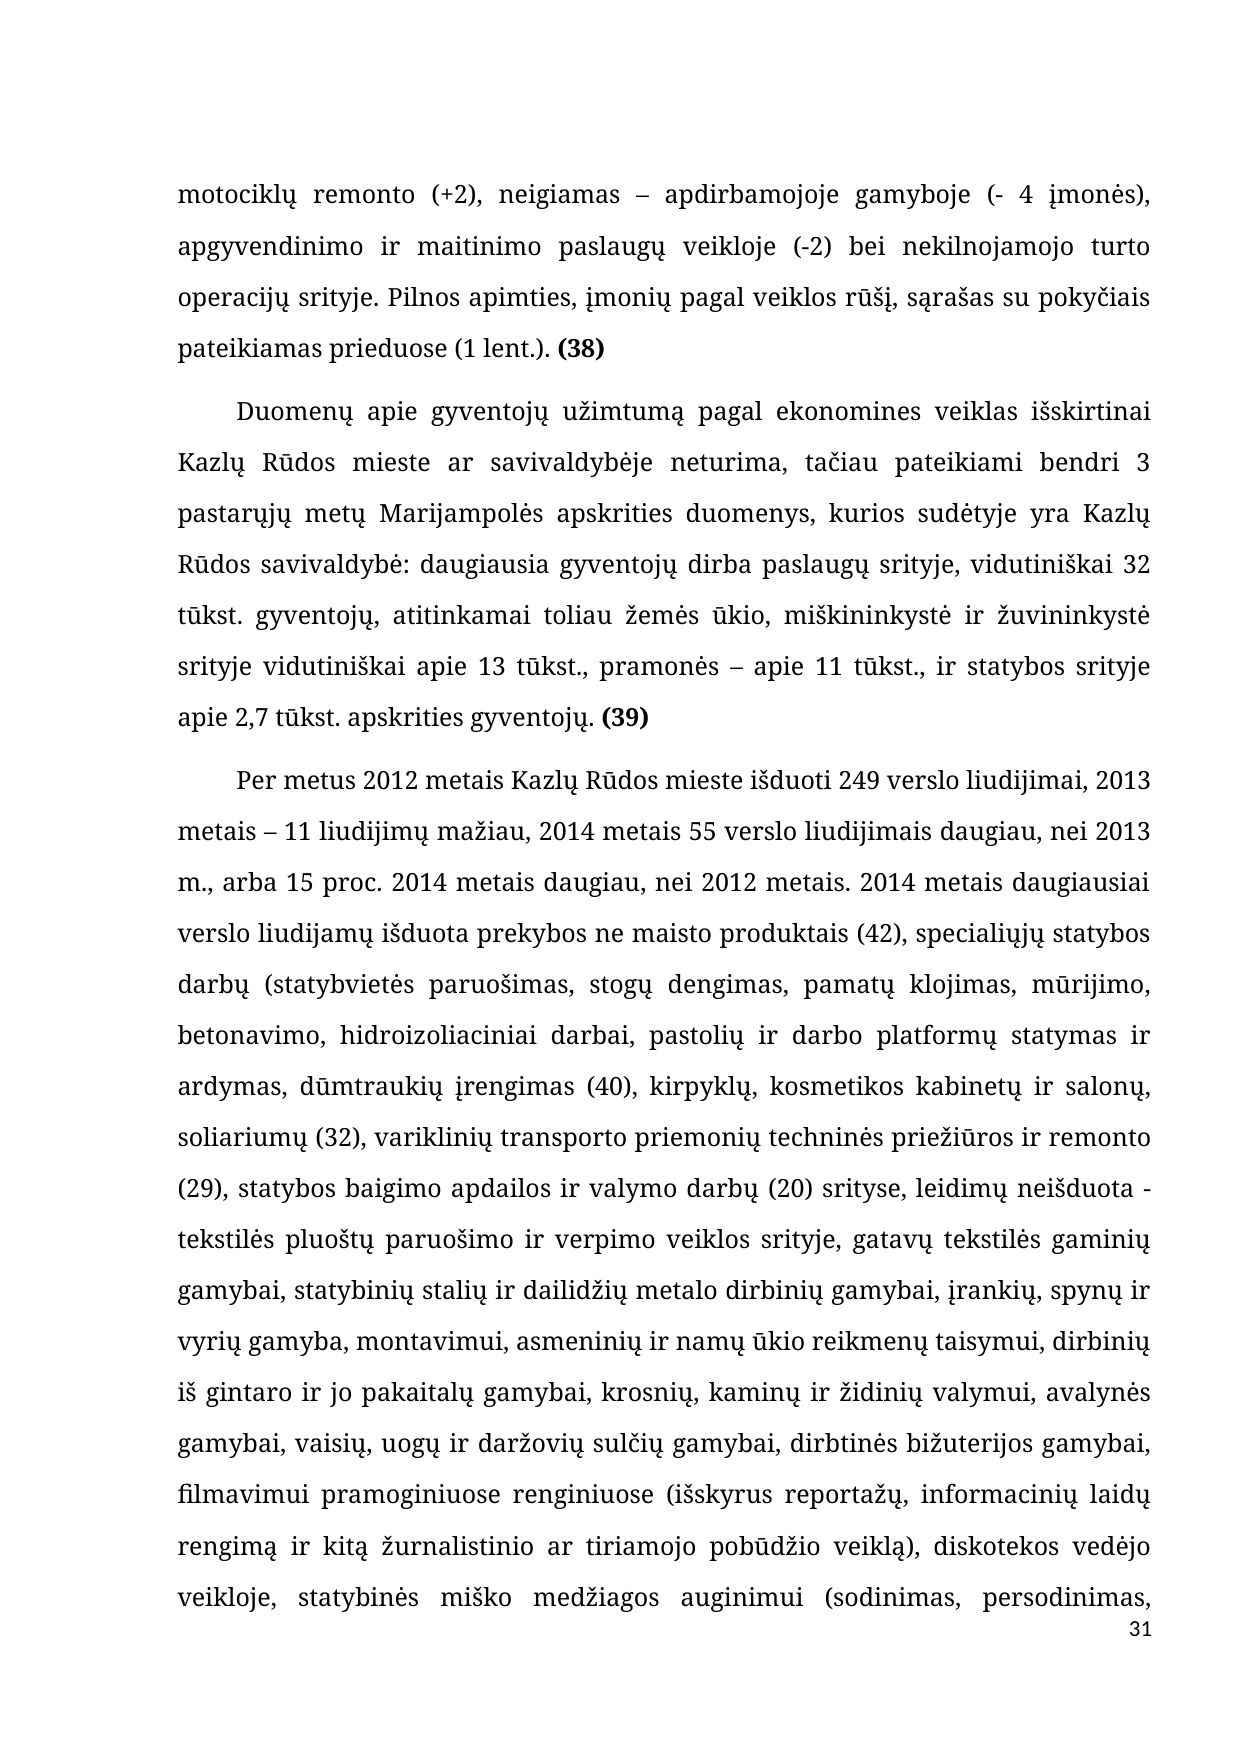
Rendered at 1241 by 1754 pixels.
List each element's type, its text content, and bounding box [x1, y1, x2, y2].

text Per metus 2012 metais Kazlų Rūdos mieste išduoti 249 verslo liudijimai, 2013 metais – 11 liudijimų mažiau, 2014 metais 55 verslo liudijimais daugiau, nei 2013 m., arba 15 proc. 2014 metais daugiau, nei 2012 metais. 2014 metais daugiausiai verslo liudijamų išduota prekybos ne maisto produktais (42), specialiųjų statybos darbų (statybvietės paruošimas, stogų dengimas, pamatų klojimas, mūrijimo, betonavimo, hidroizoliaciniai darbai, pastolių ir darbo platformų statymas ir ardymas, dūmtraukių įrengimas (40), kirpyklų, kosmetikos kabinetų ir salonų, soliariumų (32), variklinių transporto priemonių techninės priežiūros ir remonto (29), statybos baigimo apdailos ir valymo darbų (20) srityse, leidimų neišduota - tekstilės pluoštų paruošimo ir verpimo veiklos srityje, gatavų tekstilės gaminių gamybai, statybinių stalių ir dailidžių metalo dirbinių gamybai, įrankių, spynų ir vyrių gamyba, montavimui, asmeninių ir namų ūkio reikmenų taisymui, dirbinių iš gintaro ir jo pakaitalų gamybai, krosnių, kaminų ir židinių valymui, avalynės gamybai, vaisių, uogų ir daržovių sulčių gamybai, dirbtinės bižuterijos gamybai, filmavimui pramoginiuose renginiuose (išskyrus reportažų, informacinių laidų rengimą ir kitą žurnalistinio ar tiriamojo pobūdžio veiklą), diskotekos vedėjo veikloje, statybinės miško medžiagos auginimui (sodinimas, persodinimas, [177, 763, 1152, 1613]
text Duomenų apie gyventojų užimtumą pagal ekonomines veiklas išskirtinai Kazlų Rūdos mieste ar savivaldybėje neturima, tačiau pateikiami bendri 3 pastarųjų metų Marijampolės apskrities duomenys, kurios sudėtyje yra Kazlų Rūdos savivaldybė: daugiausia gyventojų dirba paslaugų srityje, vidutiniškai 32 tūkst. gyventojų, atitinkamai toliau žemės ūkio, miškininkystė ir žuvininkystė srityje vidutiniškai apie 13 tūkst., pramonės – apie 11 tūkst., ir statybos srityje apie 2,7 tūkst. apskrities gyventojų. (39) [177, 393, 1152, 734]
text motociklų remonto (+2), neigiamas – apdirbamojoje gamyboje (- 4 įmonės), apgyvendinimo ir maitinimo paslaugų veikloje (-2) bei nekilnojamojo turto operacijų srityje. Pilnos apimties, įmonių pagal veiklos rūšį, sąrašas su pokyčiais pateikiamas prieduose (1 lent.). (38) [177, 177, 1152, 364]
